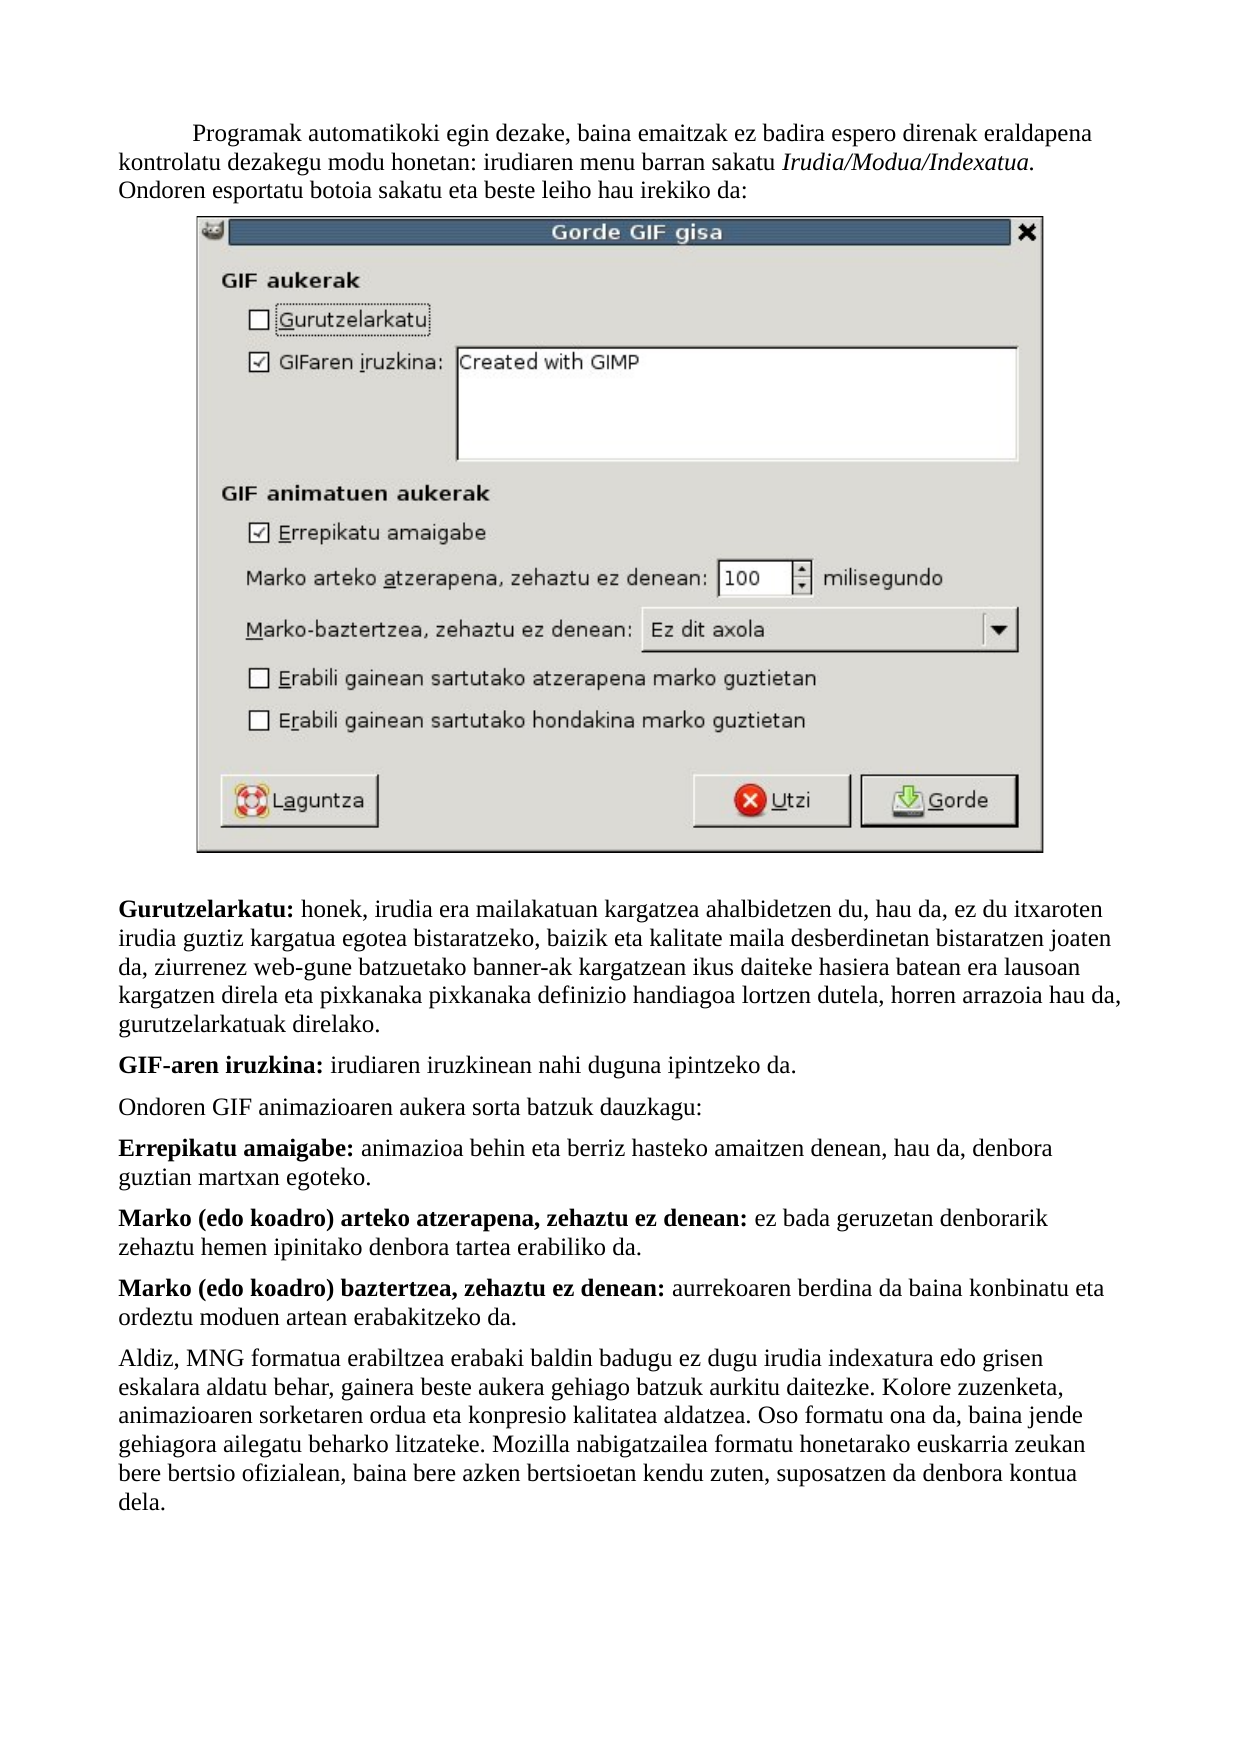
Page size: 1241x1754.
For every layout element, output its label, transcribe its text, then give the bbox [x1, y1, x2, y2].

text GIF-aren iruzkina: irudiaren iruzkinean nahi duguna ipintzeko da. [118, 1050, 1122, 1079]
text Programak automatikoki egin dezake, baina emaitzak ez badira espero direnak eraldapena kontrolatu dezakegu modu honetan: irudiaren menu barran sakatu Irudia/Modua/Indexatua. Ondoren esportatu botoia sakatu eta beste leiho hau irekiko da: [118, 118, 1122, 204]
text Aldiz, MNG formatua erabiltzea erabaki baldin badugu ez dugu irudia indexatura edo grisen eskalara aldatu behar, gainera beste aukera gehiago batzuk aurkitu daitezke. Kolore zuzenketa, animazioaren sorketaren ordua eta konpresio kalitatea aldatzea. Oso formatu ona da, baina jende gehiagora ailegatu beharko litzateke. Mozilla nabigatzailea formatu honetarako euskarria zeukan bere bertsio ofizialean, baina bere azken bertsioetan kendu zuten, suposatzen da denbora kontua dela. [118, 1343, 1122, 1515]
text Ondoren GIF animazioaren aukera sorta batzuk dauzkagu: [118, 1092, 1122, 1120]
text Errepikatu amaigabe: animazioa behin eta berriz hasteko amaitzen denean, hau da, denbora guztian martxan egoteko. [118, 1133, 1122, 1190]
picture [196, 216, 1044, 853]
text Marko (edo koadro) arteko atzerapena, zehaztu ez denean: ez bada geruzetan denborarik zehaztu hemen ipinitako denbora tartea erabiliko da. [118, 1203, 1122, 1260]
text Marko (edo koadro) baztertzea, zehaztu ez denean: aurrekoaren berdina da baina konbinatu eta ordeztu moduen artean erabakitzeko da. [118, 1273, 1122, 1330]
text Gurutzelarkatu: honek, irudia era mailakatuan kargatzea ahalbidetzen du, hau da, ez du itxaroten irudia guztiz kargatua egotea bistaratzeko, baizik eta kalitate maila desberdinetan bistaratzen joaten da, ziurrenez web-gune batzuetako banner-ak kargatzean ikus daiteke hasiera batean era lausoan kargatzen direla eta pixkanaka pixkanaka definizio handiagoa lortzen dutela, horren arrazoia hau da, gurutzelarkatuak direlako. [118, 894, 1122, 1038]
